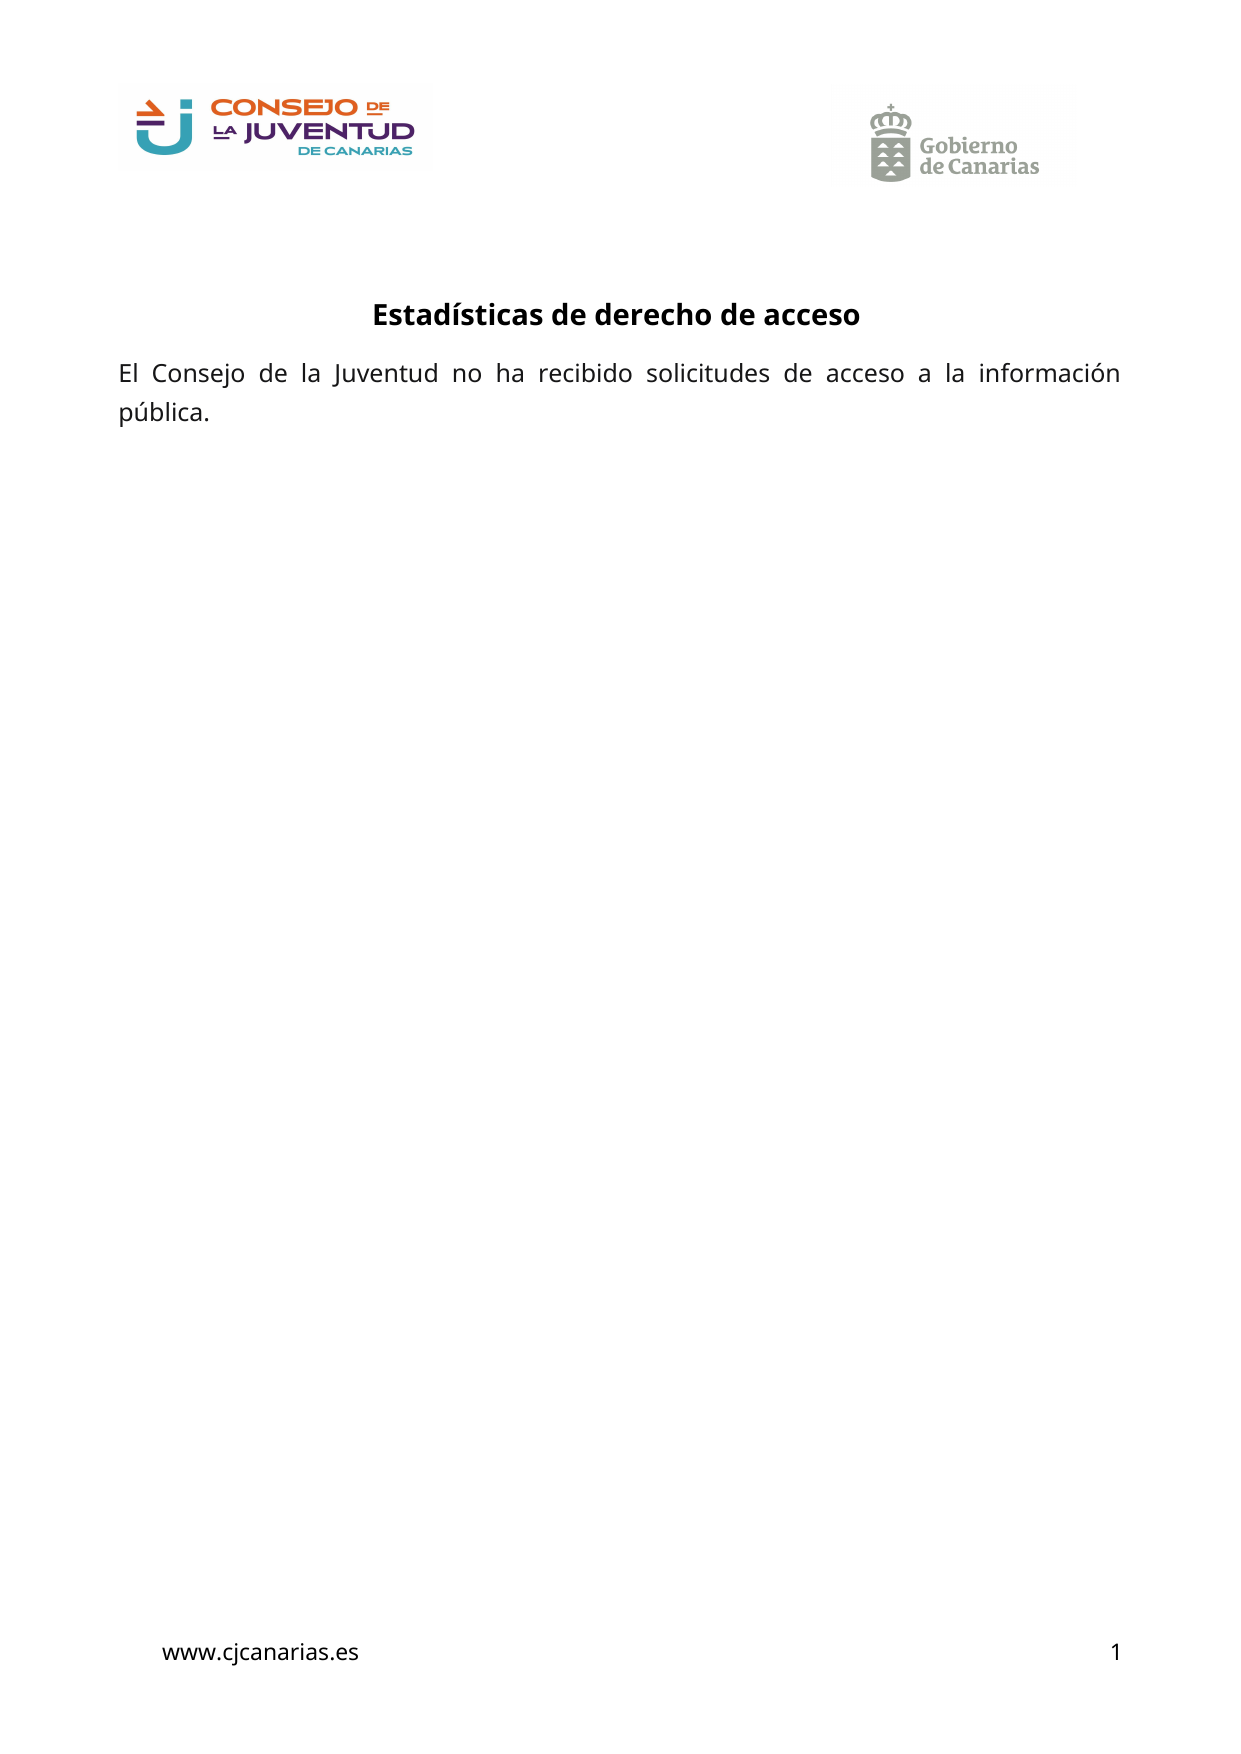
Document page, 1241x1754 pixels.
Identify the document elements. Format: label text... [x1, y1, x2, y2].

text El Consejo de la Juventud no ha recibido solicitudes de acceso a la información pública. [118, 356, 1122, 429]
text Estadísticas de derecho de acceso [118, 295, 1122, 334]
